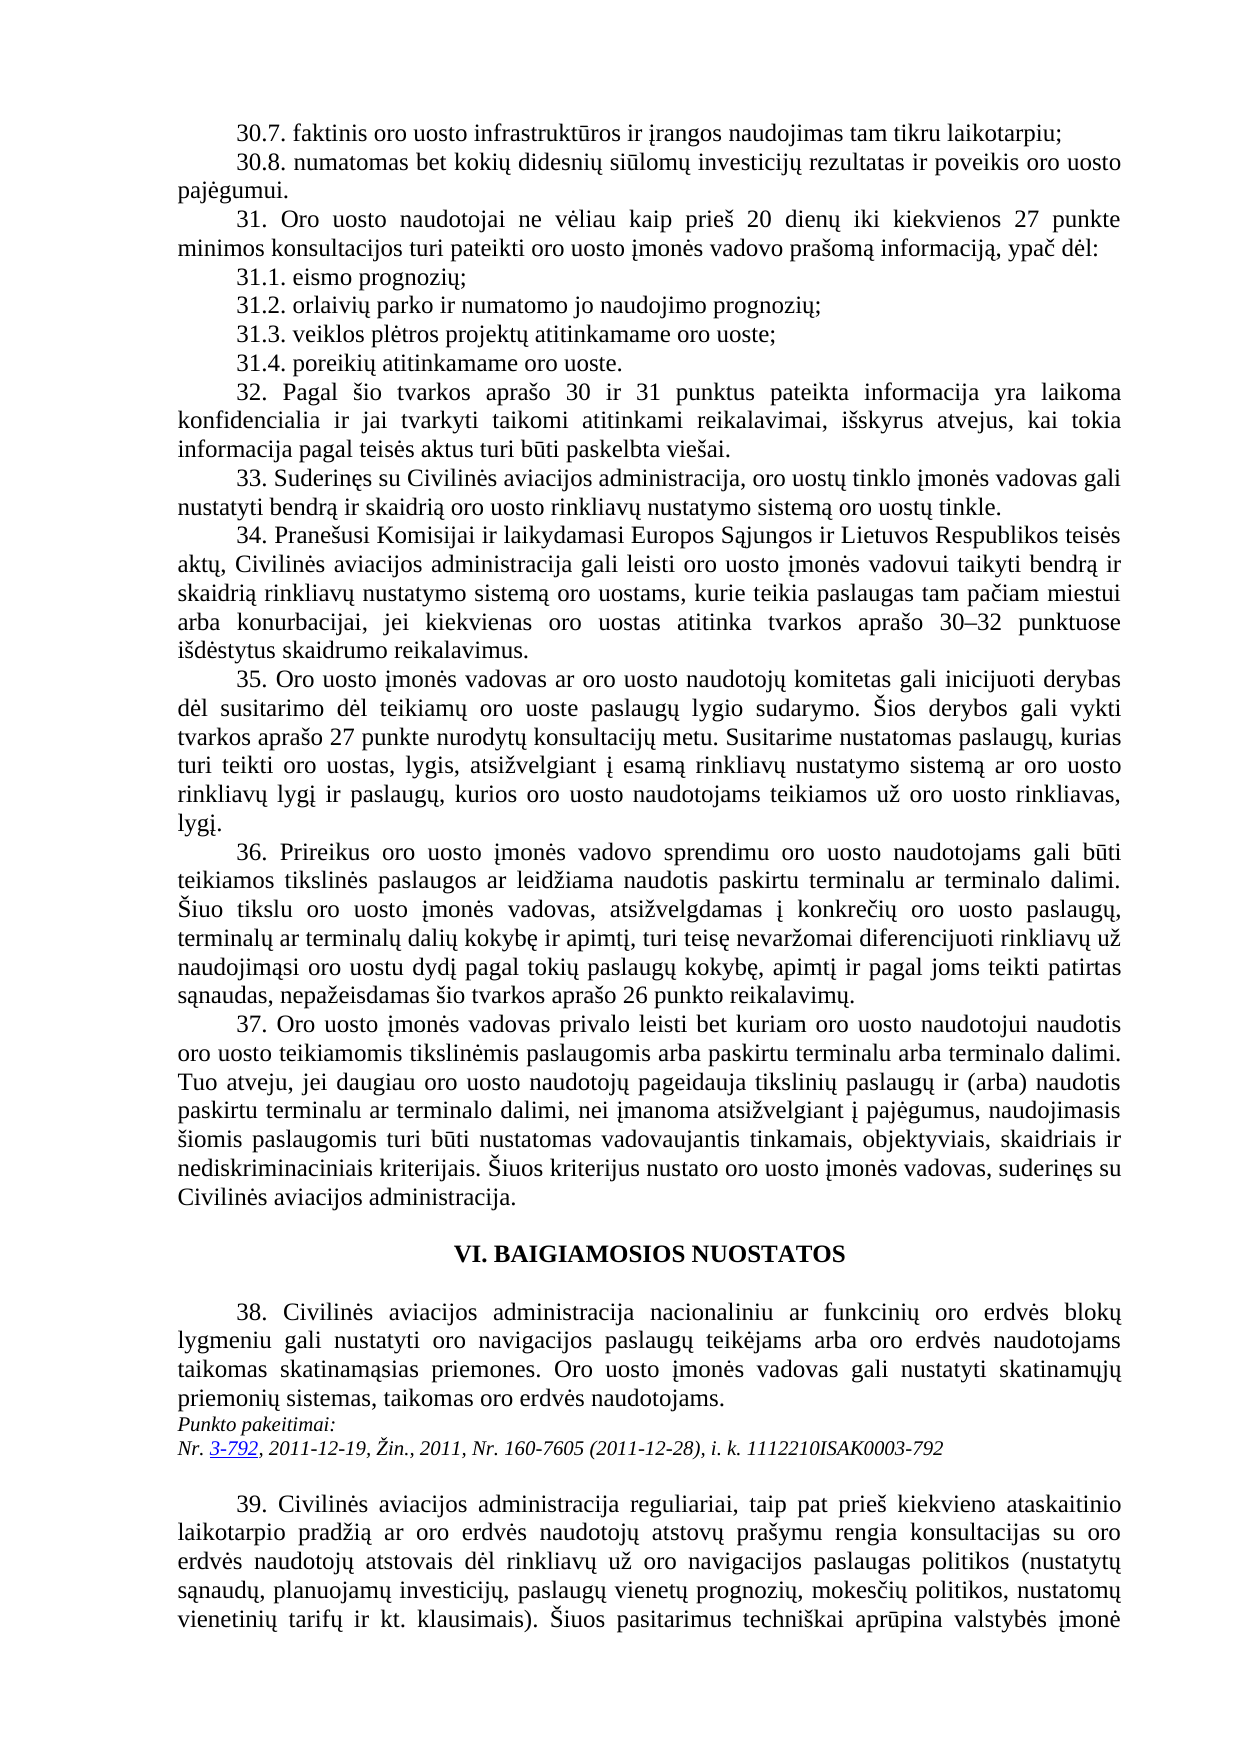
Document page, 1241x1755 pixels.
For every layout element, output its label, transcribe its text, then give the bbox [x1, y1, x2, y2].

text 39. Civilinės aviacijos administracija reguliariai, taip pat prieš kiekvieno ataskaitinio laikotarpio pradžią ar oro erdvės naudotojų atstovų prašymu rengia konsultacijas su oro erdvės naudotojų atstovais dėl rinkliavų už oro navigacijos paslaugas politikos (nustatytų sąnaudų, planuojamų investicijų, paslaugų vienetų prognozių, mokesčių politikos, nustatomų vienetinių tarifų ir kt. klausimais). Šiuos pasitarimus techniškai aprūpina valstybės įmonė [177, 1489, 1122, 1632]
text 31. Oro uosto naudotojai ne vėliau kaip prieš 20 dienų iki kiekvienos 27 punkte minimos konsultacijos turi pateikti oro uosto įmonės vadovo prašomą informaciją, ypač dėl: [177, 204, 1122, 262]
text 37. Oro uosto įmonės vadovas privalo leisti bet kuriam oro uosto naudotojui naudotis oro uosto teikiamomis tikslinėmis paslaugomis arba paskirtu terminalu arba terminalo dalimi. Tuo atveju, jei daugiau oro uosto naudotojų pageidauja tikslinių paslaugų ir (arba) naudotis paskirtu terminalu ar terminalo dalimi, nei įmanoma atsižvelgiant į pajėgumus, naudojimasis šiomis paslaugomis turi būti nustatomas vadovaujantis tinkamais, objektyviais, skaidriais ir nediskriminaciniais kriterijais. Šiuos kriterijus nustato oro uosto įmonės vadovas, suderinęs su Civilinės aviacijos administracija. [177, 1009, 1122, 1211]
text 35. Oro uosto įmonės vadovas ar oro uosto naudotojų komitetas gali inicijuoti derybas dėl susitarimo dėl teikiamų oro uoste paslaugų lygio sudarymo. Šios derybos gali vykti tvarkos aprašo 27 punkte nurodytų konsultacijų metu. Susitarime nustatomas paslaugų, kurias turi teikti oro uostas, lygis, atsižvelgiant į esamą rinkliavų nustatymo sistemą ar oro uosto rinkliavų lygį ir paslaugų, kurios oro uosto naudotojams teikiamos už oro uosto rinkliavas, lygį. [177, 664, 1122, 837]
text 30.7. faktinis oro uosto infrastruktūros ir įrangos naudojimas tam tikru laikotarpiu; [177, 118, 1122, 147]
text 34. Pranešusi Komisijai ir laikydamasi Europos Sąjungos ir Lietuvos Respublikos teisės aktų, Civilinės aviacijos administracija gali leisti oro uosto įmonės vadovui taikyti bendrą ir skaidrią rinkliavų nustatymo sistemą oro uostams, kurie teikia paslaugas tam pačiam miestui arba konurbacijai, jei kiekvienas oro uostas atitinka tvarkos aprašo 30–32 punktuose išdėstytus skaidrumo reikalavimus. [177, 521, 1122, 664]
text Nr. 3-792, 2011-12-19, Žin., 2011, Nr. 160-7605 (2011-12-28), i. k. 1112210ISAK0003-792 [177, 1436, 1122, 1460]
text Punkto pakeitimai: [177, 1412, 1122, 1436]
text 30.8. numatomas bet kokių didesnių siūlomų investicijų rezultatas ir poveikis oro uosto pajėgumui. [177, 147, 1122, 204]
text 31.1. eismo prognozių; [177, 262, 1122, 291]
text 32. Pagal šio tvarkos aprašo 30 ir 31 punktus pateikta informacija yra laikoma konfidencialia ir jai tvarkyti taikomi atitinkami reikalavimai, išskyrus atvejus, kai tokia informacija pagal teisės aktus turi būti paskelbta viešai. [177, 377, 1122, 463]
text 31.4. poreikių atitinkamame oro uoste. [177, 348, 1122, 377]
text 36. Prireikus oro uosto įmonės vadovo sprendimu oro uosto naudotojams gali būti teikiamos tikslinės paslaugos ar leidžiama naudotis paskirtu terminalu ar terminalo dalimi. Šiuo tikslu oro uosto įmonės vadovas, atsižvelgdamas į konkrečių oro uosto paslaugų, terminalų ar terminalų dalių kokybę ir apimtį, turi teisę nevaržomai diferencijuoti rinkliavų už naudojimąsi oro uostu dydį pagal tokių paslaugų kokybę, apimtį ir pagal joms teikti patirtas sąnaudas, nepažeisdamas šio tvarkos aprašo 26 punkto reikalavimų. [177, 837, 1122, 1009]
text 38. Civilinės aviacijos administracija nacionaliniu ar funkcinių oro erdvės blokų lygmeniu gali nustatyti oro navigacijos paslaugų teikėjams arba oro erdvės naudotojams taikomas skatinamąsias priemones. Oro uosto įmonės vadovas gali nustatyti skatinamųjų priemonių sistemas, taikomas oro erdvės naudotojams. [177, 1297, 1122, 1412]
text 33. Suderinęs su Civilinės aviacijos administracija, oro uostų tinklo įmonės vadovas gali nustatyti bendrą ir skaidrią oro uosto rinkliavų nustatymo sistemą oro uostų tinkle. [177, 463, 1122, 521]
text 31.3. veiklos plėtros projektų atitinkamame oro uoste; [177, 319, 1122, 348]
text 31.2. orlaivių parko ir numatomo jo naudojimo prognozių; [177, 291, 1122, 319]
text VI. BAIGIAMOSIOS NUOSTATOS [177, 1239, 1122, 1268]
